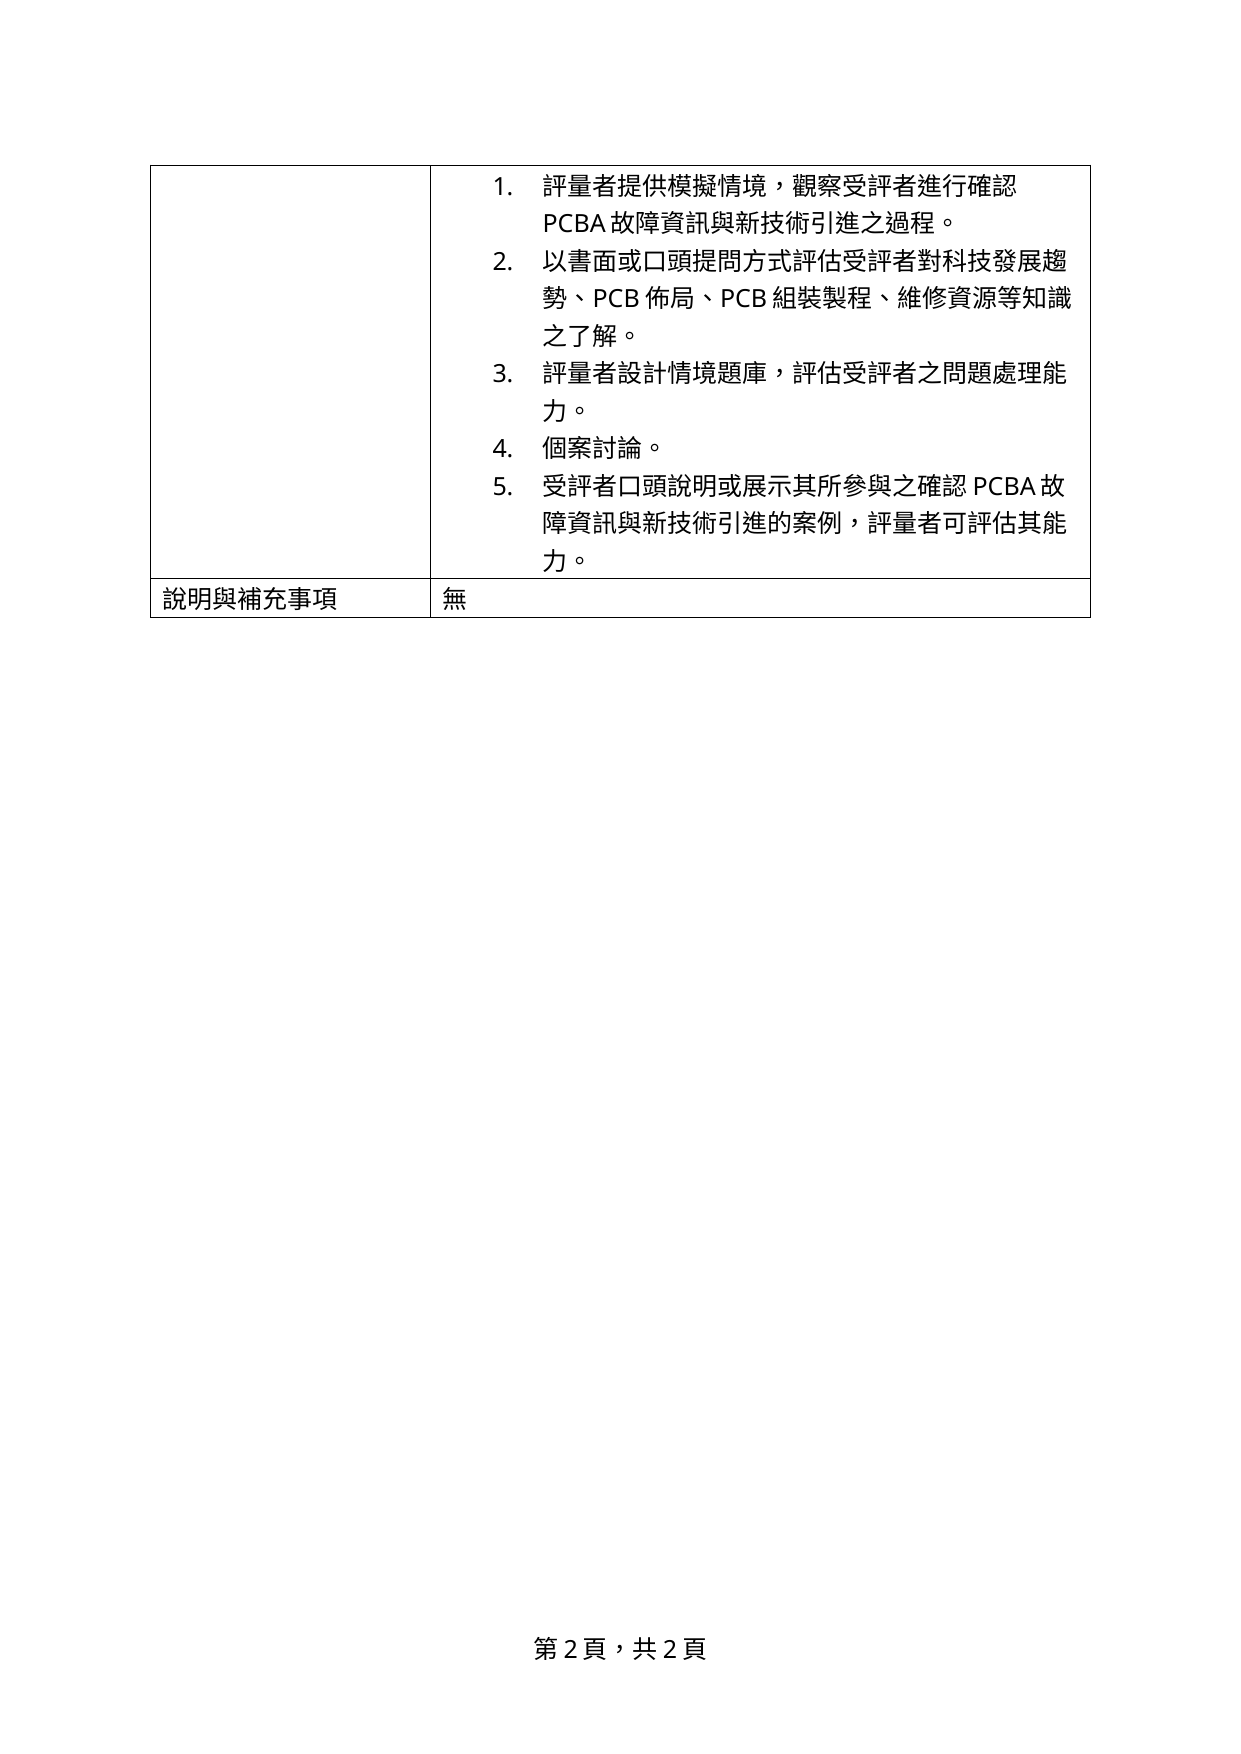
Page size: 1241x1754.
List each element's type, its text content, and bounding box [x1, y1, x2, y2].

table_cell 無 [431, 579, 1090, 617]
table_cell 說明與補充事項 [151, 579, 430, 617]
table_cell 評量證據 能完成確認PCBA故障資訊與新技術引進。 能了解確認PCBA故障資訊與新技術引進工作內涵。 能掌握確認PCBA故障資訊與新技術引進所需之資料蒐集與分析、溝通協調、維修資源彙整及判讀等能力。 能遵循職業安全衛生、工作安全守則、工作場域機具維護規則等相關法規。 評量情境與資源 PCBA故障資訊與新技術引進工作相關的表單，以及相應電腦軟硬體套件與設備儀器。 於符合工作實務、安全要求和環境限制下進行評量。 評量方法 評量者提供模擬情境，觀察受評者進行確認PCBA故障資訊與新技術引進之過程。 以書面或口頭提問方式評估受評者對科技發展趨勢、PCB佈局、PCB組裝製程、維修資源等知識之了解。 評量者設計情境題庫，評估受評者之問題處理能力。 個案討論。 受評者口頭說明或展示其所參與之確認PCBA故障資訊與新技術引進的案例，評量者可評估其能力。 [431, 166, 1090, 578]
table_cell [151, 166, 430, 578]
